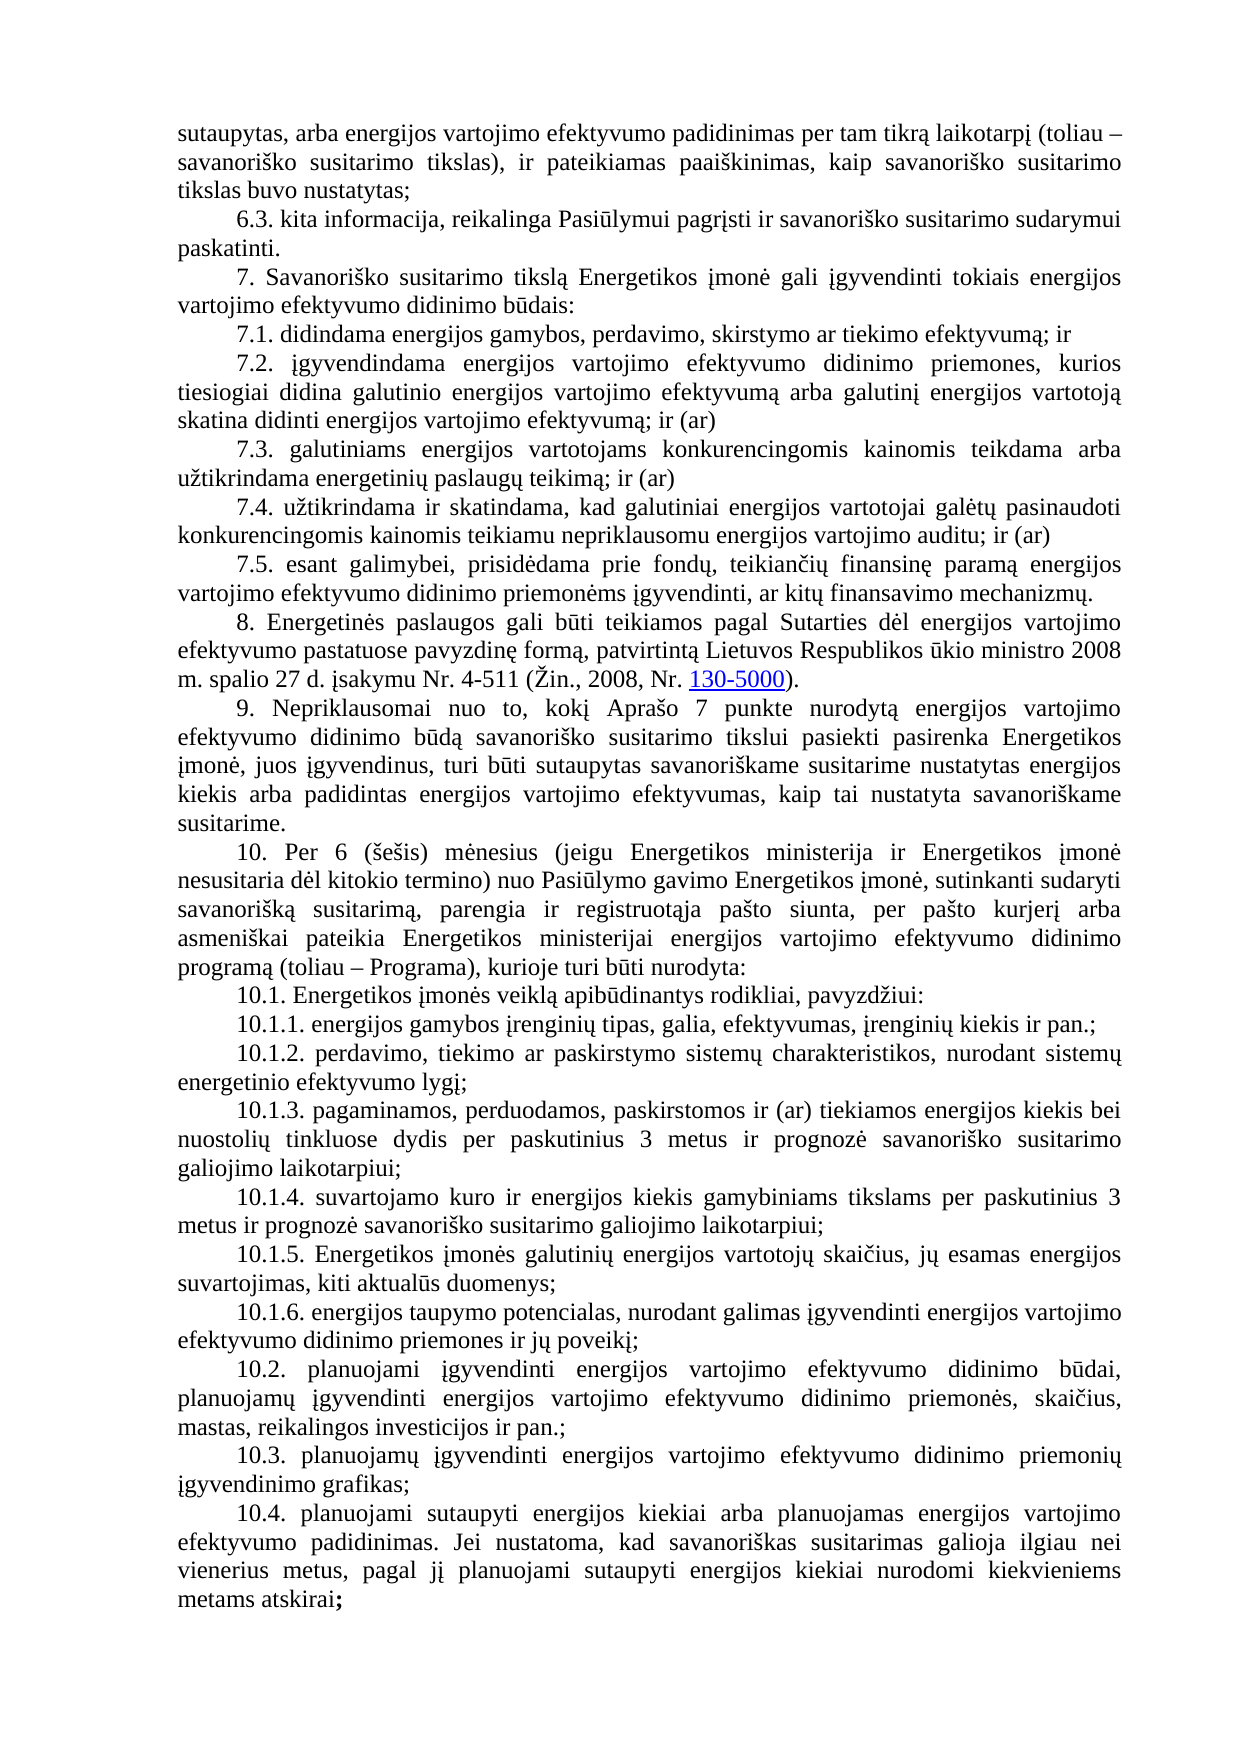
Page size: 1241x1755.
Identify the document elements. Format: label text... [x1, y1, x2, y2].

text 10. Per 6 (šešis) mėnesius (jeigu Energetikos ministerija ir Energetikos įmonė nesusitaria dėl kitokio termino) nuo Pasiūlymo gavimo Energetikos įmonė, sutinkanti sudaryti savanorišką susitarimą, parengia ir registruotąja pašto siunta, per pašto kurjerį arba asmeniškai pateikia Energetikos ministerijai energijos vartojimo efektyvumo didinimo programą (toliau – Programa), kurioje turi būti nurodyta: [177, 837, 1122, 981]
text 7.4. užtikrindama ir skatindama, kad galutiniai energijos vartotojai galėtų pasinaudoti konkurencingomis kainomis teikiamu nepriklausomu energijos vartojimo auditu; ir (ar) [177, 492, 1122, 549]
text 10.1.1. energijos gamybos įrenginių tipas, galia, efektyvumas, įrenginių kiekis ir pan.; [177, 1009, 1122, 1038]
text 10.2. planuojami įgyvendinti energijos vartojimo efektyvumo didinimo būdai, planuojamų įgyvendinti energijos vartojimo efektyvumo didinimo priemonės, skaičius, mastas, reikalingos investicijos ir pan.; [177, 1354, 1122, 1441]
text 7.3. galutiniams energijos vartotojams konkurencingomis kainomis teikdama arba užtikrindama energetinių paslaugų teikimą; ir (ar) [177, 434, 1122, 492]
text 8. Energetinės paslaugos gali būti teikiamos pagal Sutarties dėl energijos vartojimo efektyvumo pastatuose pavyzdinę formą, patvirtintą Lietuvos Respublikos ūkio ministro 2008 m. spalio 27 d. įsakymu Nr. 4-511 (Žin., 2008, Nr. 130-5000). [177, 607, 1122, 693]
text 10.4. planuojami sutaupyti energijos kiekiai arba planuojamas energijos vartojimo efektyvumo padidinimas. Jei nustatoma, kad savanoriškas susitarimas galioja ilgiau nei vienerius metus, pagal jį planuojami sutaupyti energijos kiekiai nurodomi kiekvieniems metams atskirai; [177, 1498, 1122, 1613]
text 10.1.3. pagaminamos, perduodamos, paskirstomos ir (ar) tiekiamos energijos kiekis bei nuostolių tinkluose dydis per paskutinius 3 metus ir prognozė savanoriško susitarimo galiojimo laikotarpiui; [177, 1096, 1122, 1182]
text 10.1.4. suvartojamo kuro ir energijos kiekis gamybiniams tikslams per paskutinius 3 metus ir prognozė savanoriško susitarimo galiojimo laikotarpiui; [177, 1182, 1122, 1239]
text 10.1.5. Energetikos įmonės galutinių energijos vartotojų skaičius, jų esamas energijos suvartojimas, kiti aktualūs duomenys; [177, 1239, 1122, 1297]
text 10.1.6. energijos taupymo potencialas, nurodant galimas įgyvendinti energijos vartojimo efektyvumo didinimo priemones ir jų poveikį; [177, 1297, 1122, 1354]
text 7.5. esant galimybei, prisidėdama prie fondų, teikiančių finansinę paramą energijos vartojimo efektyvumo didinimo priemonėms įgyvendinti, ar kitų finansavimo mechanizmų. [177, 549, 1122, 607]
text 7.2. įgyvendindama energijos vartojimo efektyvumo didinimo priemones, kurios tiesiogiai didina galutinio energijos vartojimo efektyvumą arba galutinį energijos vartotoją skatina didinti energijos vartojimo efektyvumą; ir (ar) [177, 348, 1122, 434]
text 10.1. Energetikos įmonės veiklą apibūdinantys rodikliai, pavyzdžiui: [177, 981, 1122, 1009]
text 10.3. planuojamų įgyvendinti energijos vartojimo efektyvumo didinimo priemonių įgyvendinimo grafikas; [177, 1441, 1122, 1498]
text sutaupytas, arba energijos vartojimo efektyvumo padidinimas per tam tikrą laikotarpį (toliau – savanoriško susitarimo tikslas), ir pateikiamas paaiškinimas, kaip savanoriško susitarimo tikslas buvo nustatytas; [177, 118, 1122, 204]
text 6.3. kita informacija, reikalinga Pasiūlymui pagrįsti ir savanoriško susitarimo sudarymui paskatinti. [177, 204, 1122, 262]
text 7.1. didindama energijos gamybos, perdavimo, skirstymo ar tiekimo efektyvumą; ir [177, 319, 1122, 348]
text 7. Savanoriško susitarimo tikslą Energetikos įmonė gali įgyvendinti tokiais energijos vartojimo efektyvumo didinimo būdais: [177, 262, 1122, 319]
text 10.1.2. perdavimo, tiekimo ar paskirstymo sistemų charakteristikos, nurodant sistemų energetinio efektyvumo lygį; [177, 1038, 1122, 1096]
text 9. Nepriklausomai nuo to, kokį Aprašo 7 punkte nurodytą energijos vartojimo efektyvumo didinimo būdą savanoriško susitarimo tikslui pasiekti pasirenka Energetikos įmonė, juos įgyvendinus, turi būti sutaupytas savanoriškame susitarime nustatytas energijos kiekis arba padidintas energijos vartojimo efektyvumas, kaip tai nustatyta savanoriškame susitarime. [177, 693, 1122, 837]
